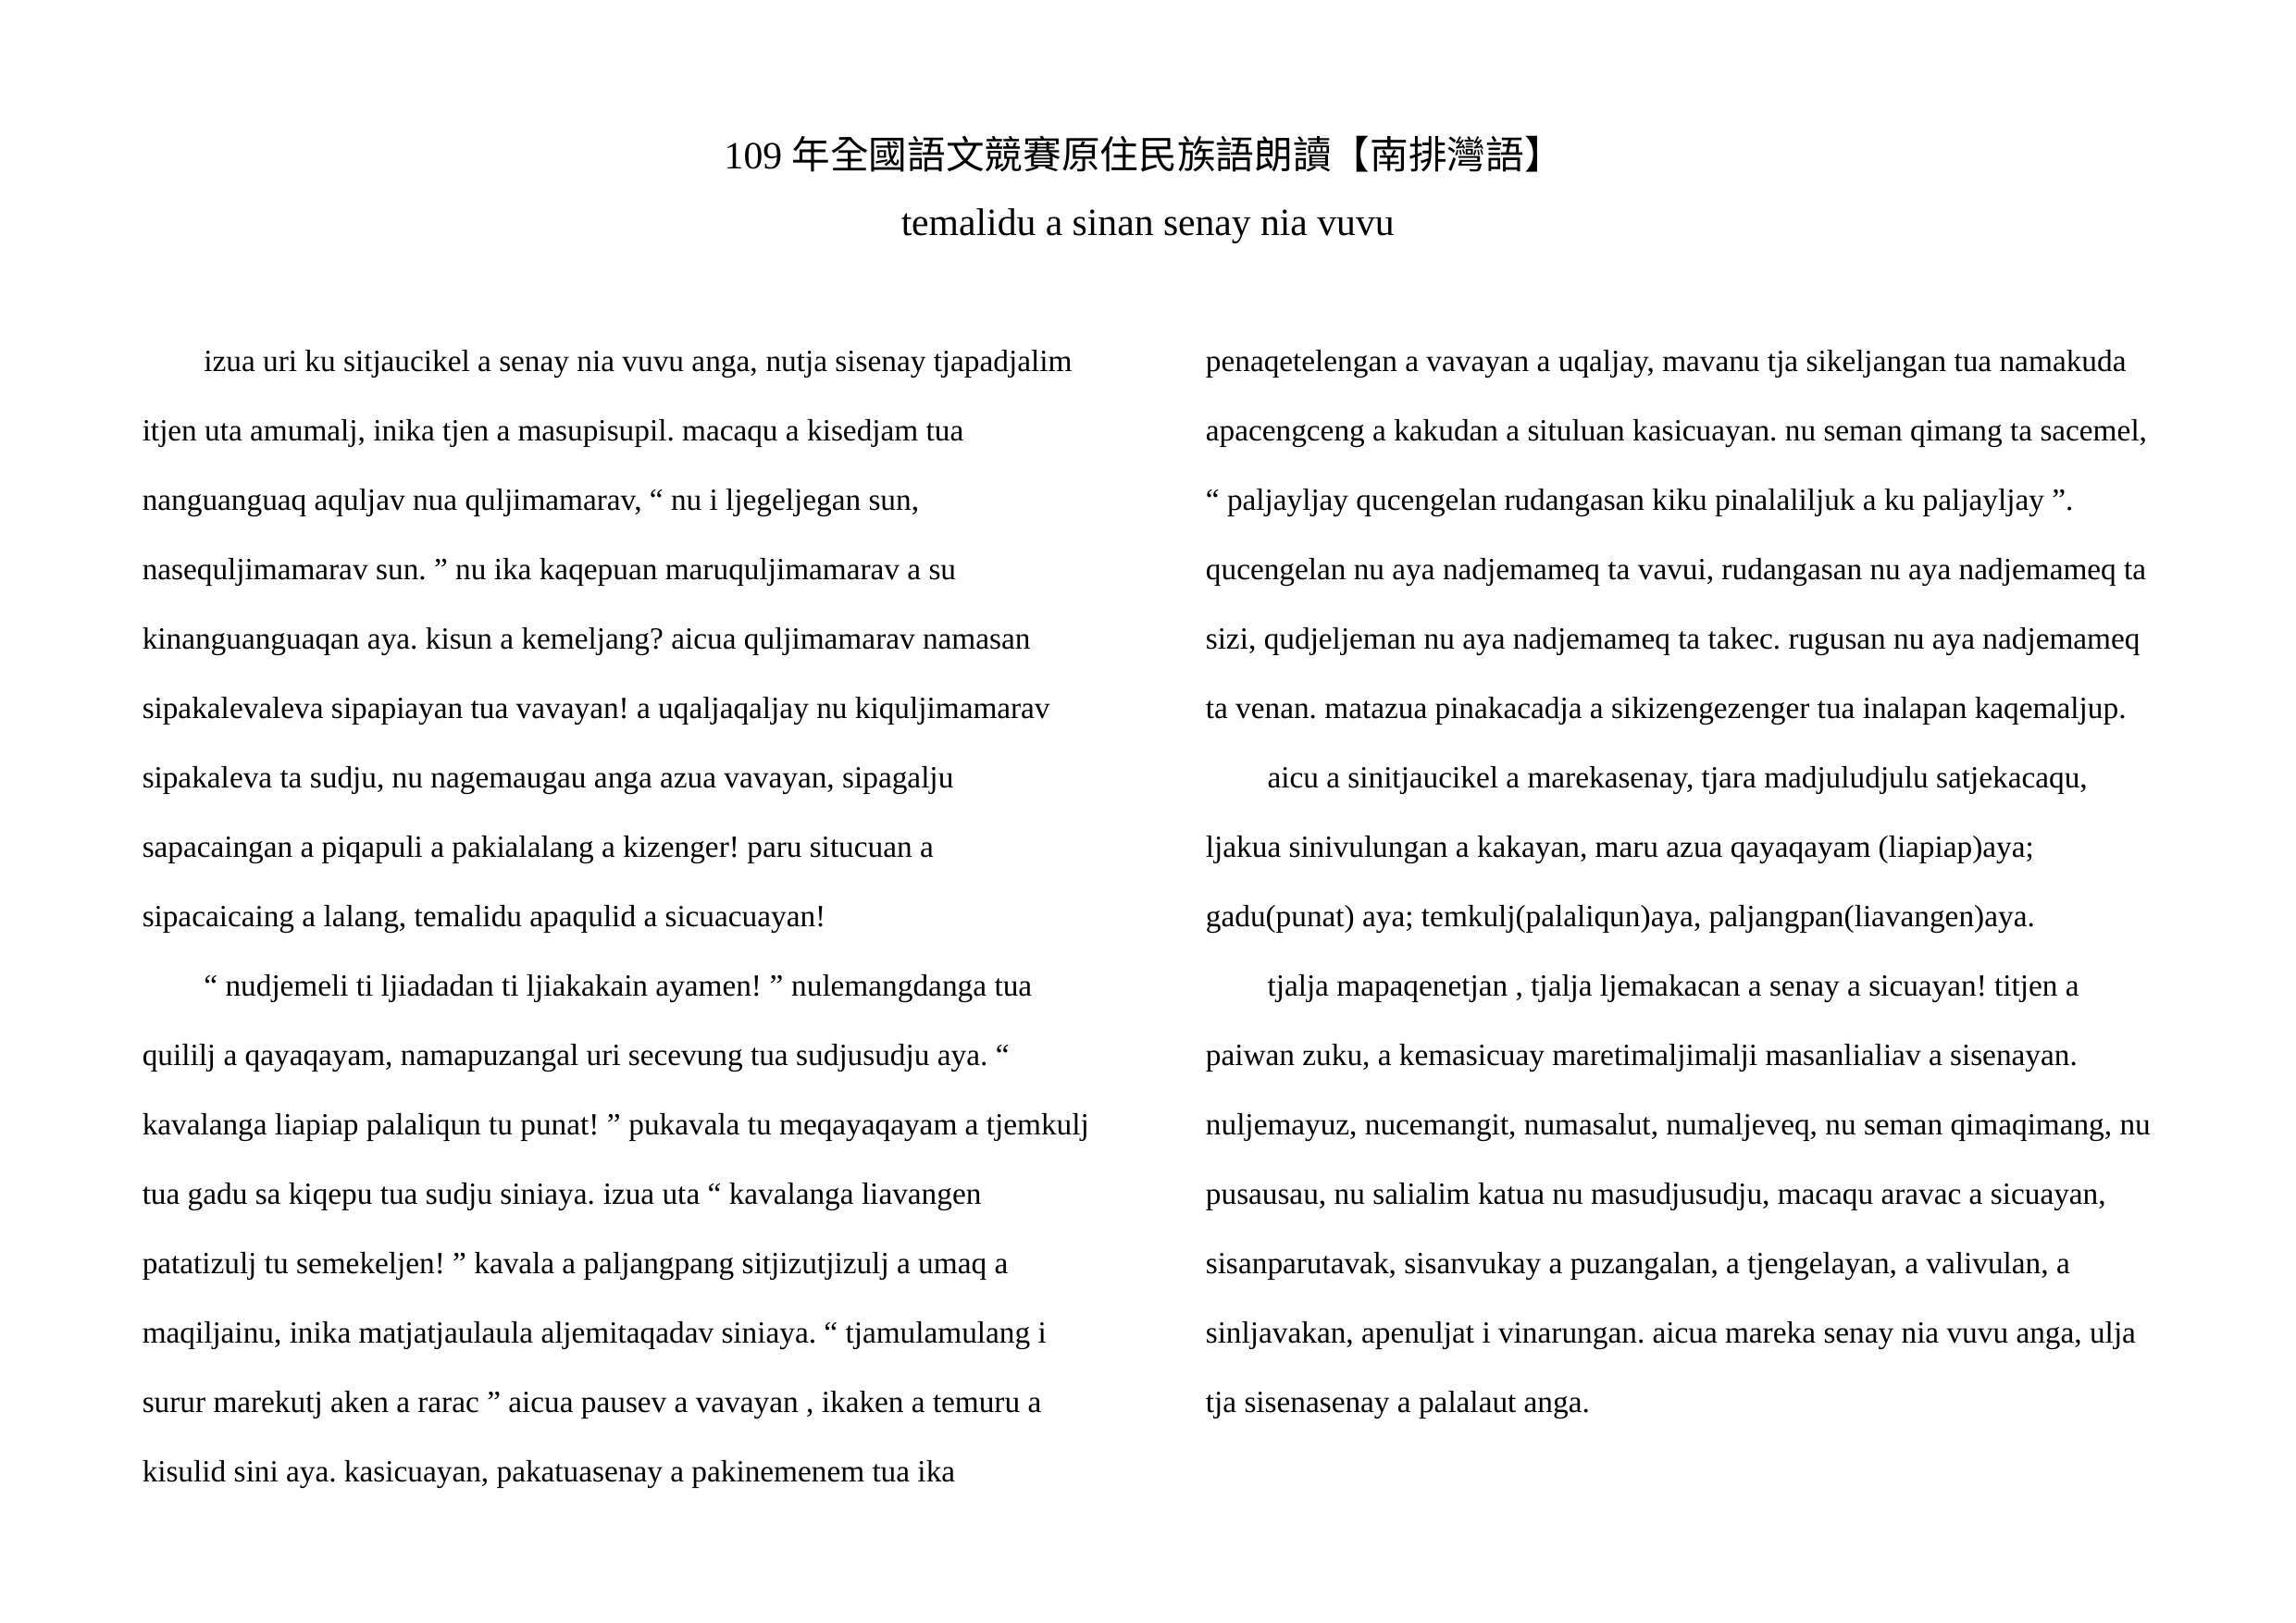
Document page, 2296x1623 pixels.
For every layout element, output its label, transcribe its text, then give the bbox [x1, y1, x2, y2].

text tjalja mapaqenetjan , tjalja ljemakacan a senay a sicuayan! titjen a paiwan zuku, a kemasicuay maretimaljimalji masanlialiav a sisenayan. nuljemayuz, nucemangit, numasalut, numaljeveq, nu seman qimaqimang, nu pusausau, nu salialim katua nu masudjusudju, macaqu aravac a sicuayan, sisanparutavak, sisanvukay a puzangalan, a tjengelayan, a valivulan, a sinljavakan, apenuljat i vinarungan. aicua mareka senay nia vuvu anga, ulja tja sisenasenay a palalaut anga. [1206, 950, 2153, 1436]
text penaqetelengan a vavayan a uqaljay, mavanu tja sikeljangan tua namakuda apacengceng a kakudan a situluan kasicuayan. nu seman qimang ta sacemel, “ paljayljay qucengelan rudangasan kiku pinalaliljuk a ku paljayljay ”. qucengelan nu aya nadjemameq ta vavui, rudangasan nu aya nadjemameq ta sizi, qudjeljeman nu aya nadjemameq ta takec. rugusan nu aya nadjemameq ta venan. matazua pinakacadja a sikizengezenger tua inalapan kaqemaljup. [1206, 326, 2153, 742]
text “ nudjemeli ti ljiadadan ti ljiakakain ayamen! ” nulemangdanga tua quililj a qayaqayam, namapuzangal uri secevung tua sudjusudju aya. “ kavalanga liapiap palaliqun tu punat! ” pukavala tu meqayaqayam a tjemkulj tua gadu sa kiqepu tua sudju siniaya. izua uta “ kavalanga liavangen patatizulj tu semekeljen! ” kavala a paljangpang sitjizutjizulj a umaq a maqiljainu, inika matjatjaulaula aljemitaqadav siniaya. “ tjamulamulang i surur marekutj aken a rarac ” aicua pausev a vavayan , ikaken a temuru a kisulid sini aya. kasicuayan, pakatuasenay a pakinemenem tua ika [142, 950, 1090, 1505]
text aicu a sinitjaucikel a marekasenay, tjara madjuludjulu satjekacaqu, ljakua sinivulungan a kakayan, maru azua qayaqayam (liapiap)aya; gadu(punat) aya; temkulj(palaliqun)aya, paljangpan(liavangen)aya. [1206, 742, 2153, 950]
text 109 年全國語文競賽原住民族語朗讀【南排灣語】 temalidu a sinan senay nia vuvu [142, 118, 2153, 256]
text izua uri ku sitjaucikel a senay nia vuvu anga, nutja sisenay tjapadjalim itjen uta amumalj, inika tjen a masupisupil. macaqu a kisedjam tua nanguanguaq aquljav nua quljimamarav, “ nu i ljegeljegan sun, nasequljimamarav sun. ” nu ika kaqepuan maruquljimamarav a su kinanguanguaqan aya. kisun a kemeljang? aicua quljimamarav namasan sipakalevaleva sipapiayan tua vavayan! a uqaljaqaljay nu kiquljimamarav sipakaleva ta sudju, nu nagemaugau anga azua vavayan, sipagalju sapacaingan a piqapuli a pakialalang a kizenger! paru situcuan a sipacaicaing a lalang, temalidu apaqulid a sicuacuayan! [142, 326, 1090, 950]
